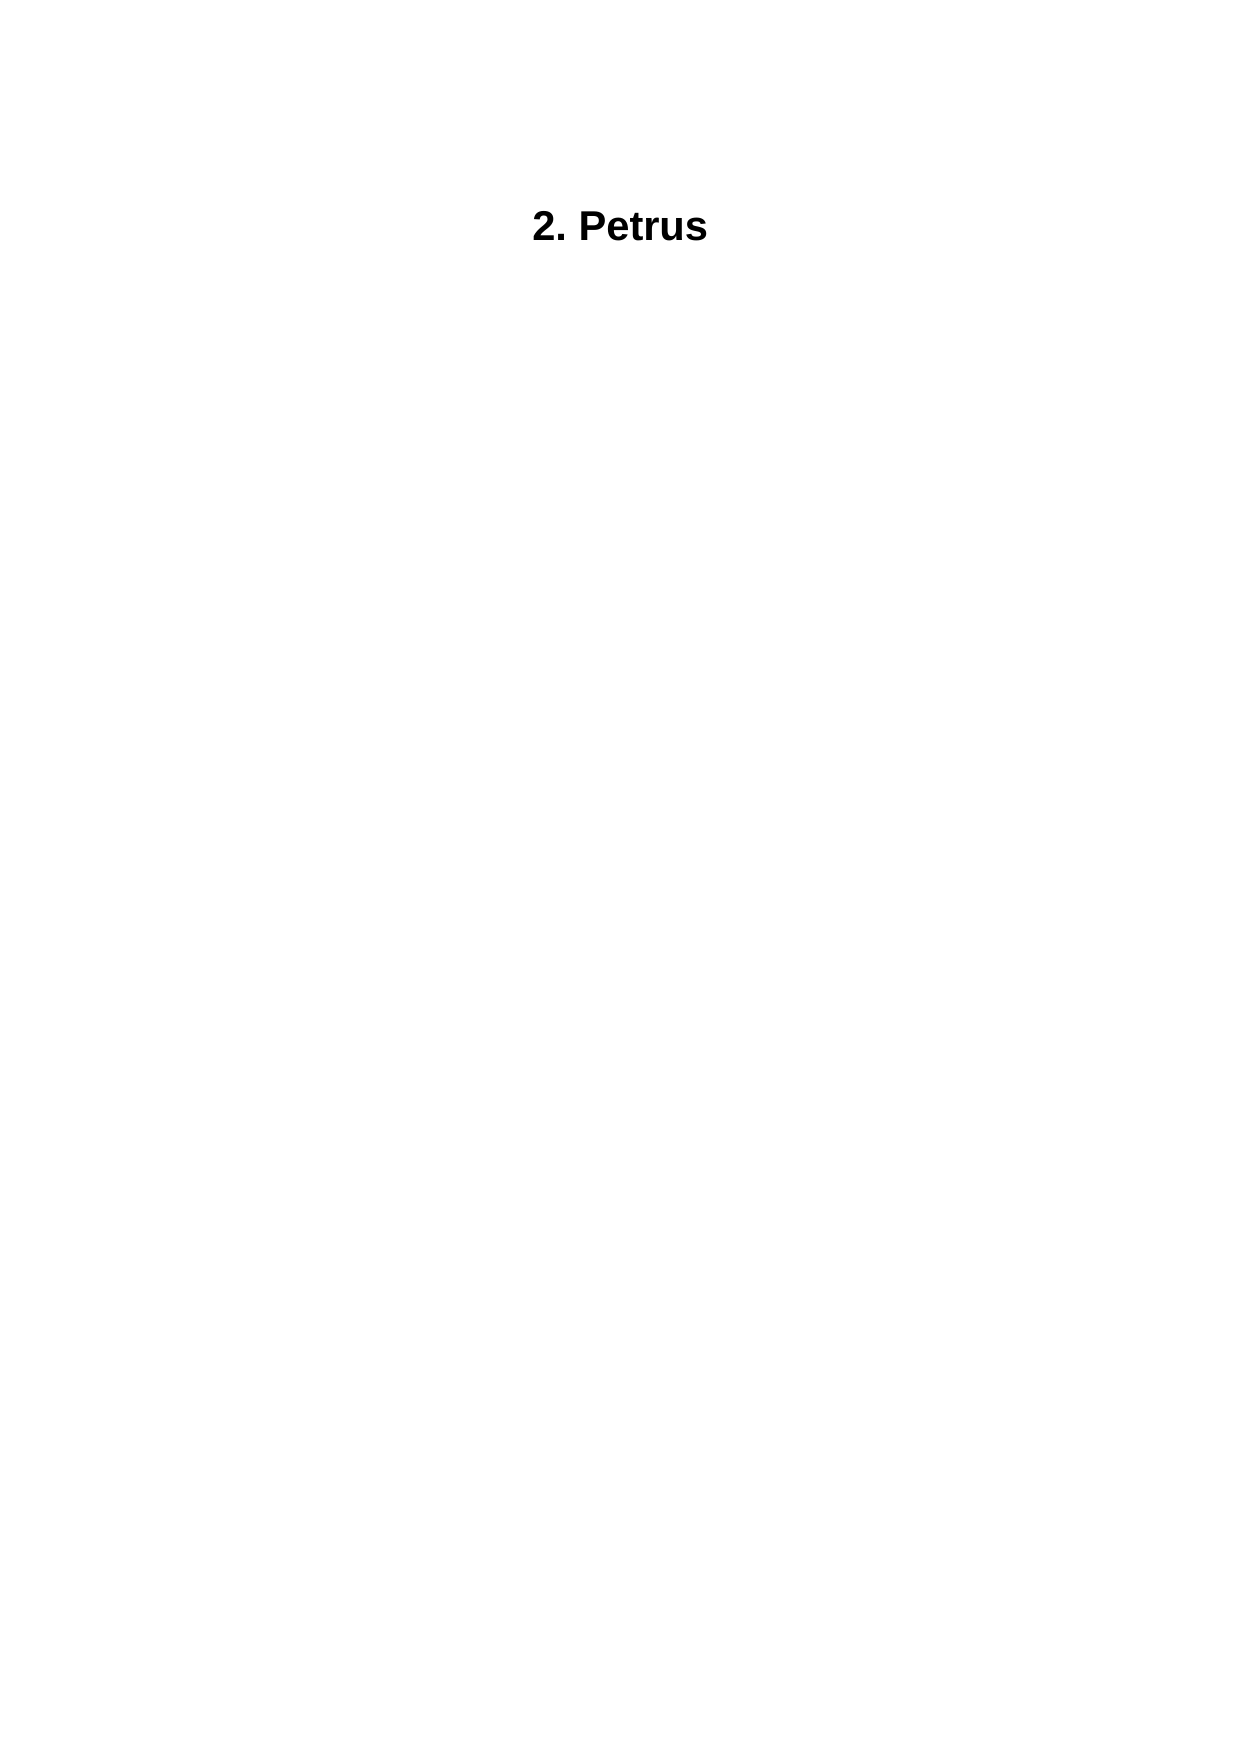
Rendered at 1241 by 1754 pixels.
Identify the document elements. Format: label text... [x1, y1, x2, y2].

title 2. Petrus [118, 201, 1122, 249]
